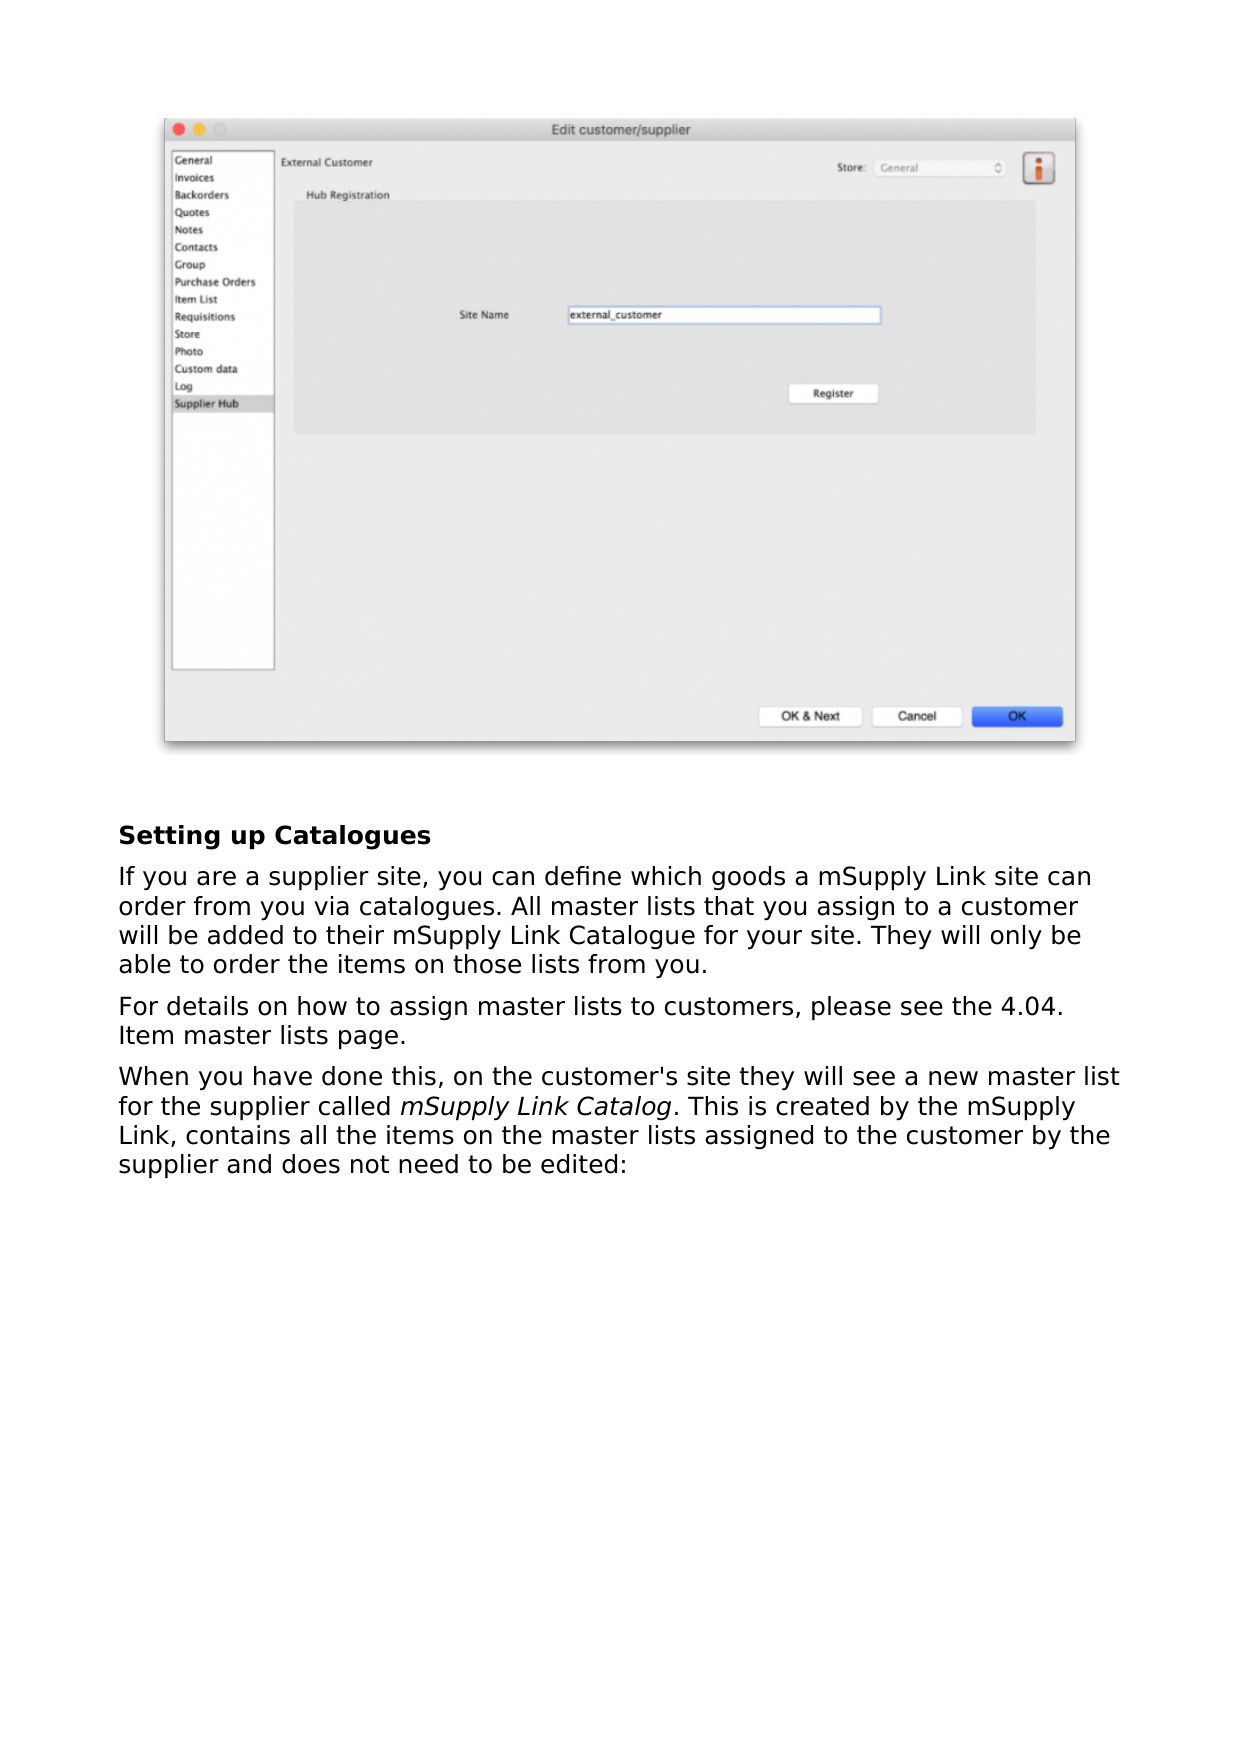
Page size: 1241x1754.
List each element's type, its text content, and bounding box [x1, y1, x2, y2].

text If you are a supplier site, you can define which goods a mSupply Link site can order from you via catalogues. All master lists that you assign to a customer will be added to their mSupply Link Catalogue for your site. They will only be able to order the items on those lists from you. [118, 862, 1122, 979]
text For details on how to assign master lists to customers, please see the 4.04. Item master lists page. [118, 992, 1122, 1050]
subtitle Setting up Catalogues [118, 821, 1122, 850]
text When you have done this, on the customer's site they will see a new master list for the supplier called mSupply Link Catalog. This is created by the mSupply Link, contains all the items on the master lists assigned to the customer by the supplier and does not need to be edited: [118, 1062, 1122, 1179]
picture [151, 118, 1089, 755]
